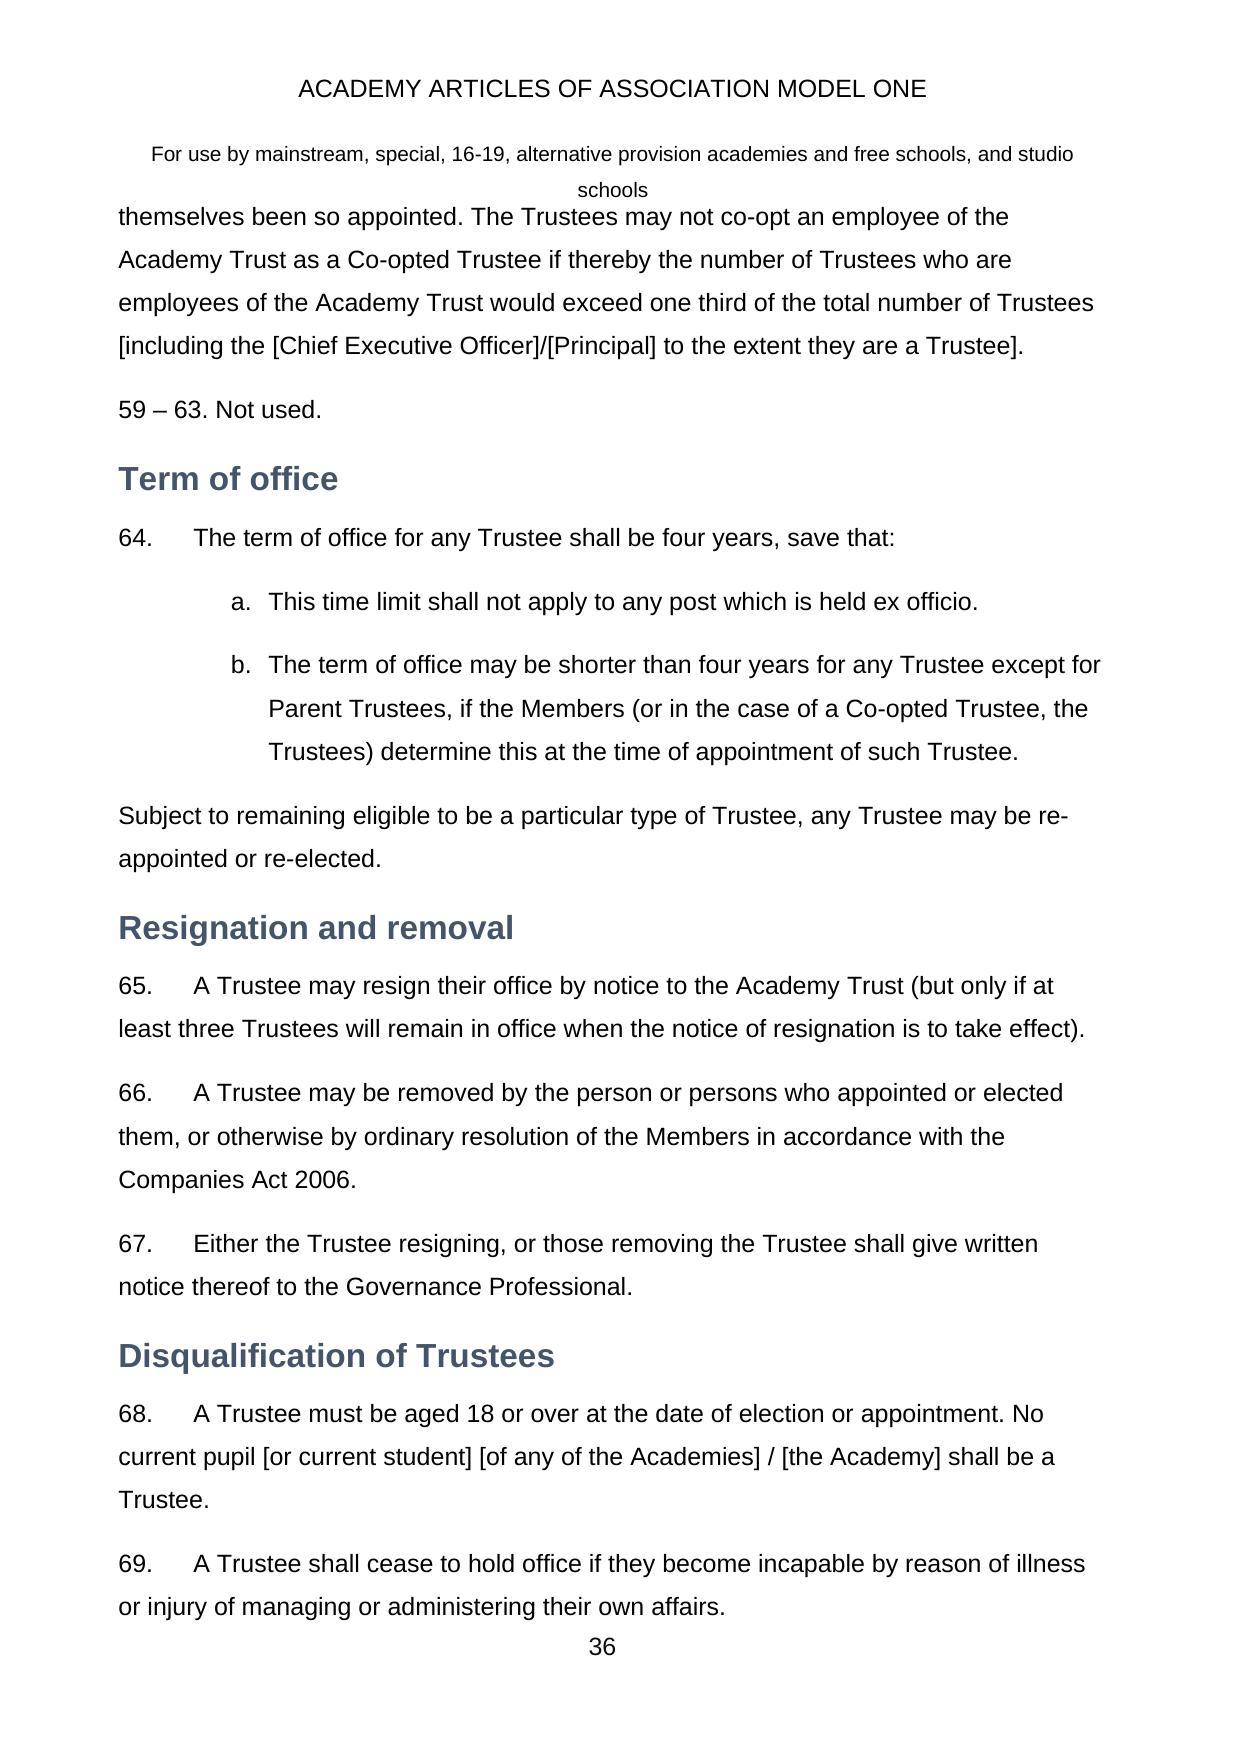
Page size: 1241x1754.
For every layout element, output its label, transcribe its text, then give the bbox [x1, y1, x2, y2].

subtitle Term of office [118, 459, 1107, 498]
text 66. A Trustee may be removed by the person or persons who appointed or elected them, or otherwise by ordinary resolution of the Members in accordance with the Companies Act 2006. [118, 1078, 1107, 1193]
subtitle Disqualification of Trustees [118, 1336, 1107, 1374]
text 67. Either the Trustee resigning, or those removing the Trustee shall give written notice thereof to the Governance Professional. [118, 1228, 1107, 1300]
subtitle Resignation and removal [118, 908, 1107, 946]
text 64. The term of office for any Trustee shall be four years, save that: [118, 523, 1107, 551]
list The term of office may be shorter than four years for any Trustee except for Parent Trustees, if the Members (or in the case of a Co-opted Trustee, the Trustees) determine this at the time of appointment of such Trustee. [231, 651, 1107, 766]
text 69. A Trustee shall cease to hold office if they become incapable by reason of illness or injury of managing or administering their own affairs. [118, 1549, 1107, 1621]
text 68. A Trustee must be aged 18 or over at the date of election or appointment. No current pupil [or current student] [of any of the Academies] / [the Academy] shall be a Trustee. [118, 1399, 1107, 1514]
list This time limit shall not apply to any post which is held ex officio. [231, 587, 1107, 615]
text Subject to remaining eligible to be a particular type of Trustee, any Trustee may be re-appointed or re-elected. [118, 801, 1107, 873]
text themselves been so appointed. The Trustees may not co-opt an employee of the Academy Trust as a Co-opted Trustee if thereby the number of Trustees who are employees of the Academy Trust would exceed one third of the total number of Trustees [including the [Chief Executive Officer]/[Principal] to the extent they are a Trustee]. [118, 202, 1107, 360]
text 65. A Trustee may resign their office by notice to the Academy Trust (but only if at least three Trustees will remain in office when the notice of resignation is to take effect). [118, 971, 1107, 1043]
text 59 – 63. Not used. [118, 395, 1107, 424]
